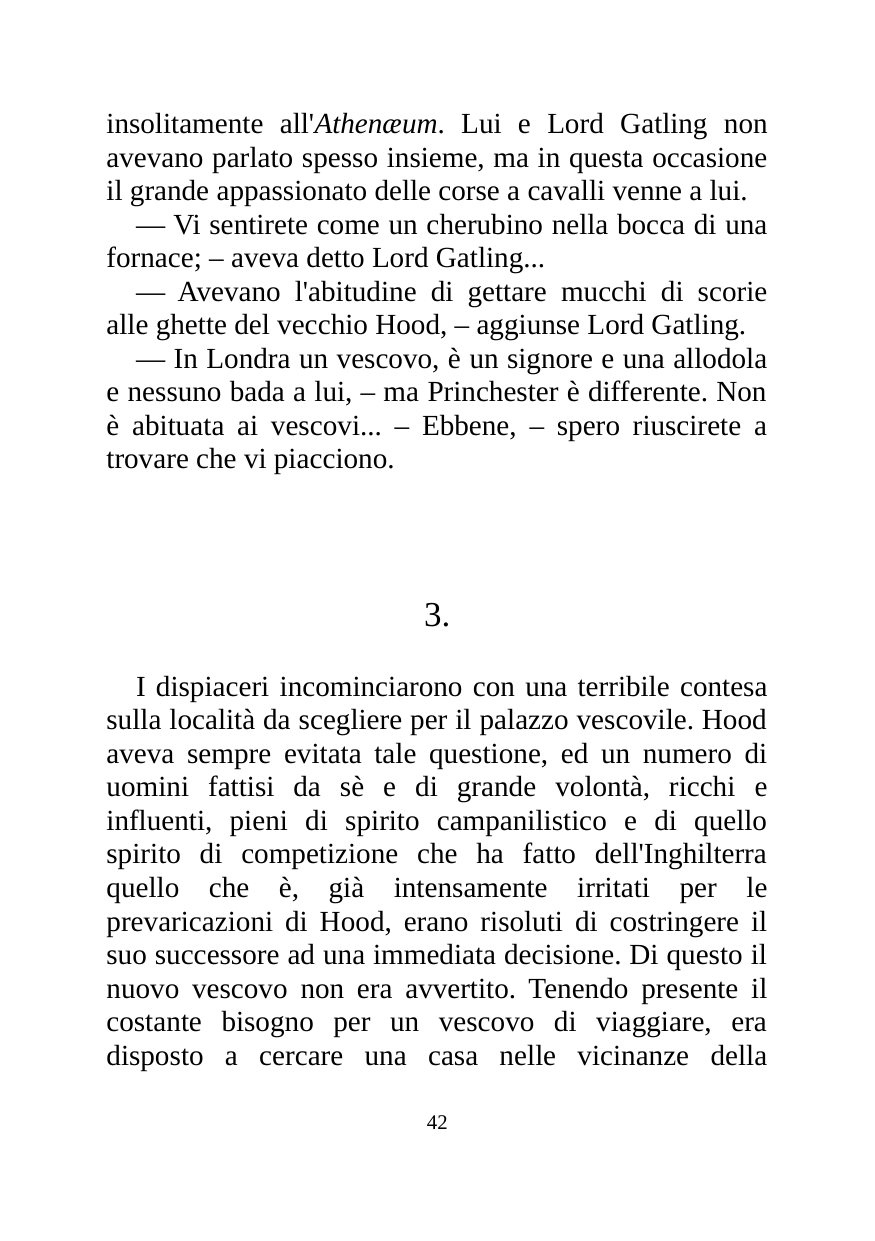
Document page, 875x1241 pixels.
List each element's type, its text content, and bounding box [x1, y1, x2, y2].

text — In Londra un vescovo, è un signore e una allodola e nessuno bada a lui, – ma Princhester è differente. Non è abituata ai vescovi... – Ebbene, – spero riuscirete a trovare che vi piacciono. [106, 341, 768, 475]
text — Vi sentirete come un cherubino nella bocca di una fornace; – aveva detto Lord Gatling... [106, 207, 768, 274]
text insolitamente all'Athenæum. Lui e Lord Gatling non avevano parlato spesso insieme, ma in questa occasione il grande appassionato delle corse a cavalli venne a lui. [106, 106, 768, 207]
text I dispiaceri incominciarono con una terribile contesa sulla località da scegliere per il palazzo vescovile. Hood aveva sempre evitata tale questione, ed un numero di uomini fattisi da sè e di grande volontà, ricchi e influenti, pieni di spirito campanilistico e di quello spirito di competizione che ha fatto dell'Inghilterra quello che è, già intensamente irritati per le prevaricazioni di Hood, erano risoluti di costringere il suo successore ad una immediata decisione. Di questo il nuovo vescovo non era avvertito. Tenendo presente il costante bisogno per un vescovo di viaggiare, era disposto a cercare una casa nelle vicinanze della [106, 669, 768, 1071]
text — Avevano l'abitudine di gettare mucchi di scorie alle ghette del vecchio Hood, – aggiunse Lord Gatling. [106, 274, 768, 341]
subtitle 3. [106, 593, 768, 633]
